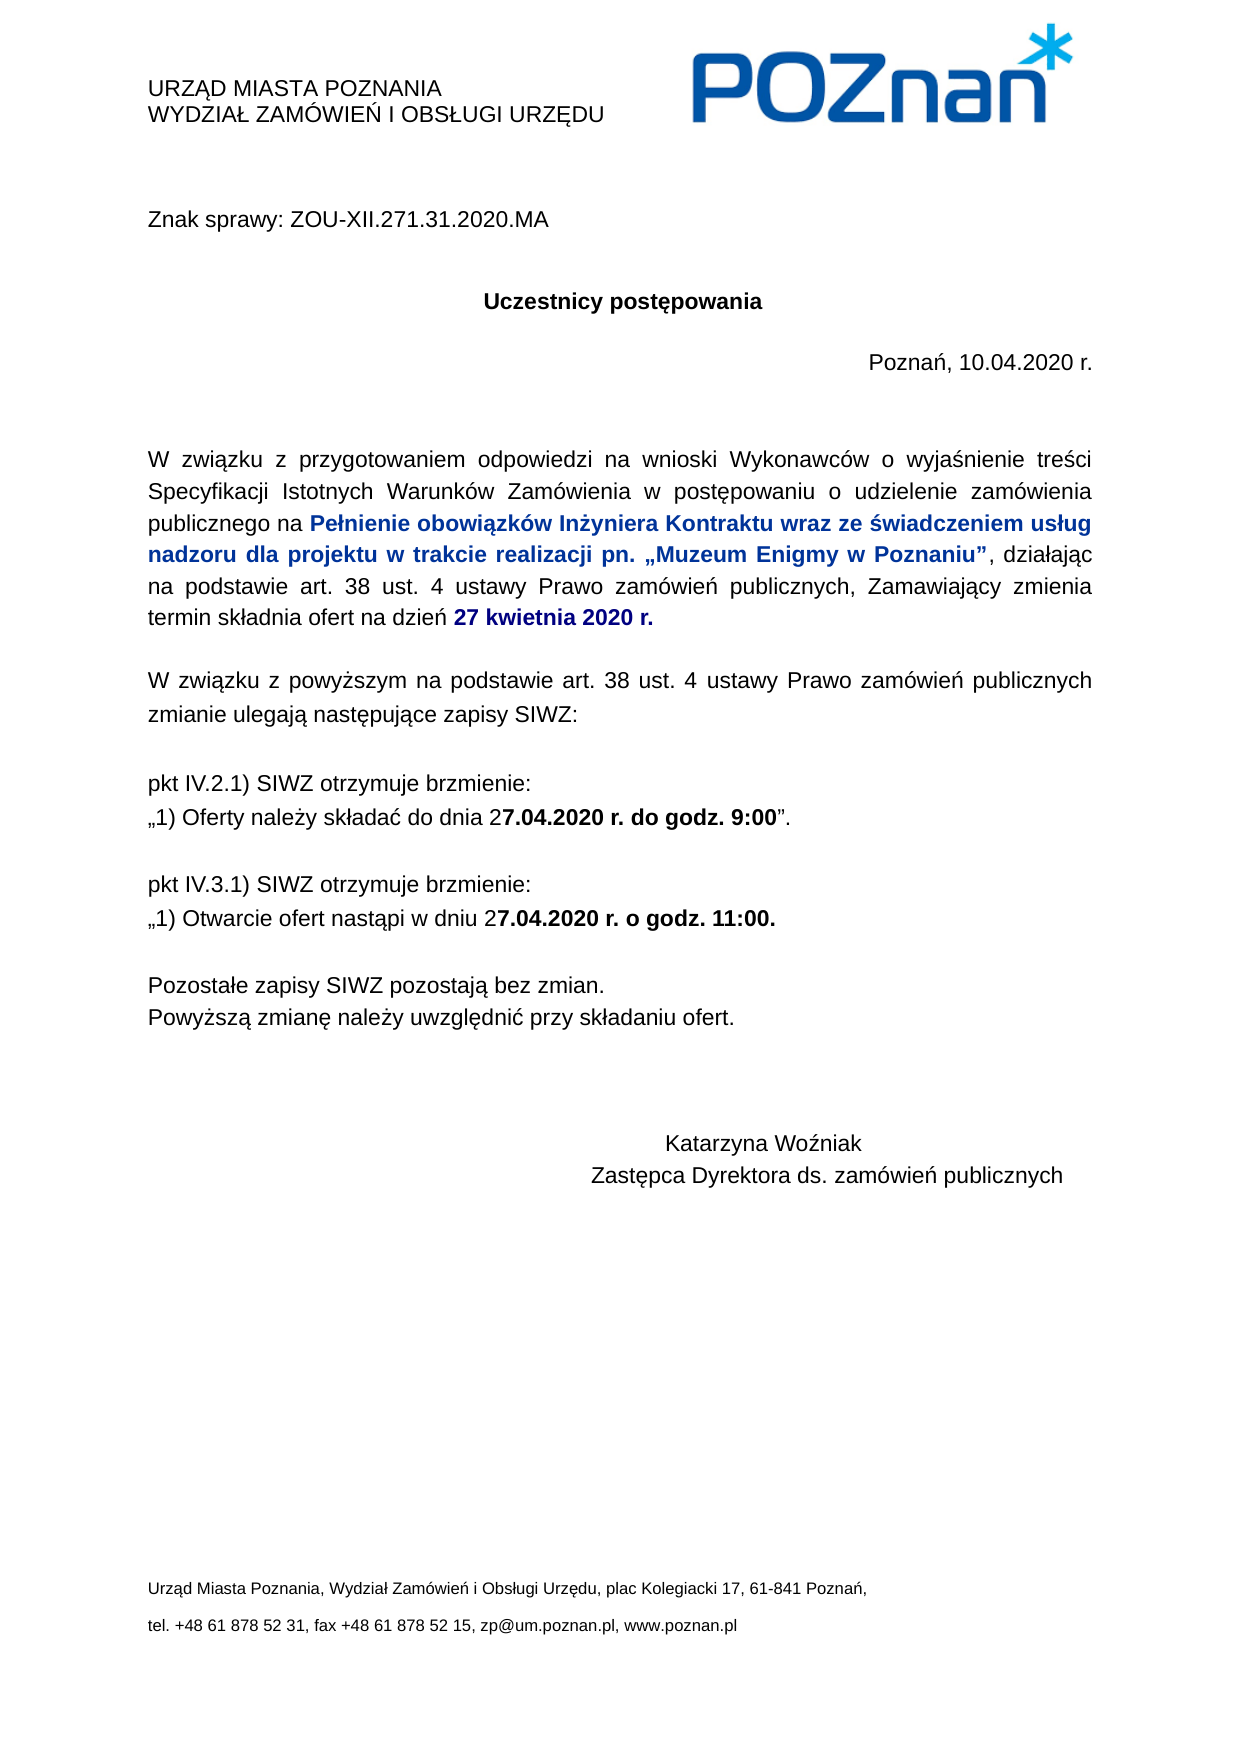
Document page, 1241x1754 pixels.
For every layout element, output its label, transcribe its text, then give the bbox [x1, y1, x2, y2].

text W związku z przygotowaniem odpowiedzi na wnioski Wykonawców o wyjaśnienie treści Specyfikacji Istotnych Warunków Zamówienia w postępowaniu o udzielenie zamówienia publicznego na Pełnienie obowiązków Inżyniera Kontraktu wraz ze świadczeniem usług nadzoru dla projektu w trakcie realizacji pn. „Muzeum Enigmy w Poznaniu”, działając na podstawie art. 38 ust. 4 ustawy Prawo zamówień publicznych, Zamawiający zmienia termin składnia ofert na dzień 27 kwietnia 2020 r. [148, 446, 1092, 631]
text W związku z powyższym na podstawie art. 38 ust. 4 ustawy Prawo zamówień publicznych zmianie ulegają następujące zapisy SIWZ: [148, 667, 1092, 728]
list pkt IV.3.1) SIWZ otrzymuje brzmienie: [148, 871, 1092, 897]
list „1) Oferty należy składać do dnia 27.04.2020 r. do godz. 9:00”. [148, 804, 1092, 830]
text Znak sprawy: ZOU-XII.271.31.2020.MA [148, 206, 654, 233]
list pkt IV.2.1) SIWZ otrzymuje brzmienie: [148, 770, 1092, 796]
text Uczestnicy postępowania [153, 288, 1092, 314]
text Pozostałe zapisy SIWZ pozostają bez zmian. [148, 972, 1092, 999]
text Powyższą zmianę należy uwzględnić przy składaniu ofert. [148, 1004, 1092, 1030]
list „1) Otwarcie ofert nastąpi w dniu 27.04.2020 r. o godz. 11:00. [148, 905, 1092, 932]
text Zastępca Dyrektora ds. zamówień publicznych [148, 1162, 1092, 1188]
text Poznań, 10.04.2020 r. [148, 349, 1092, 375]
text Katarzyna Woźniak [148, 1130, 1092, 1156]
